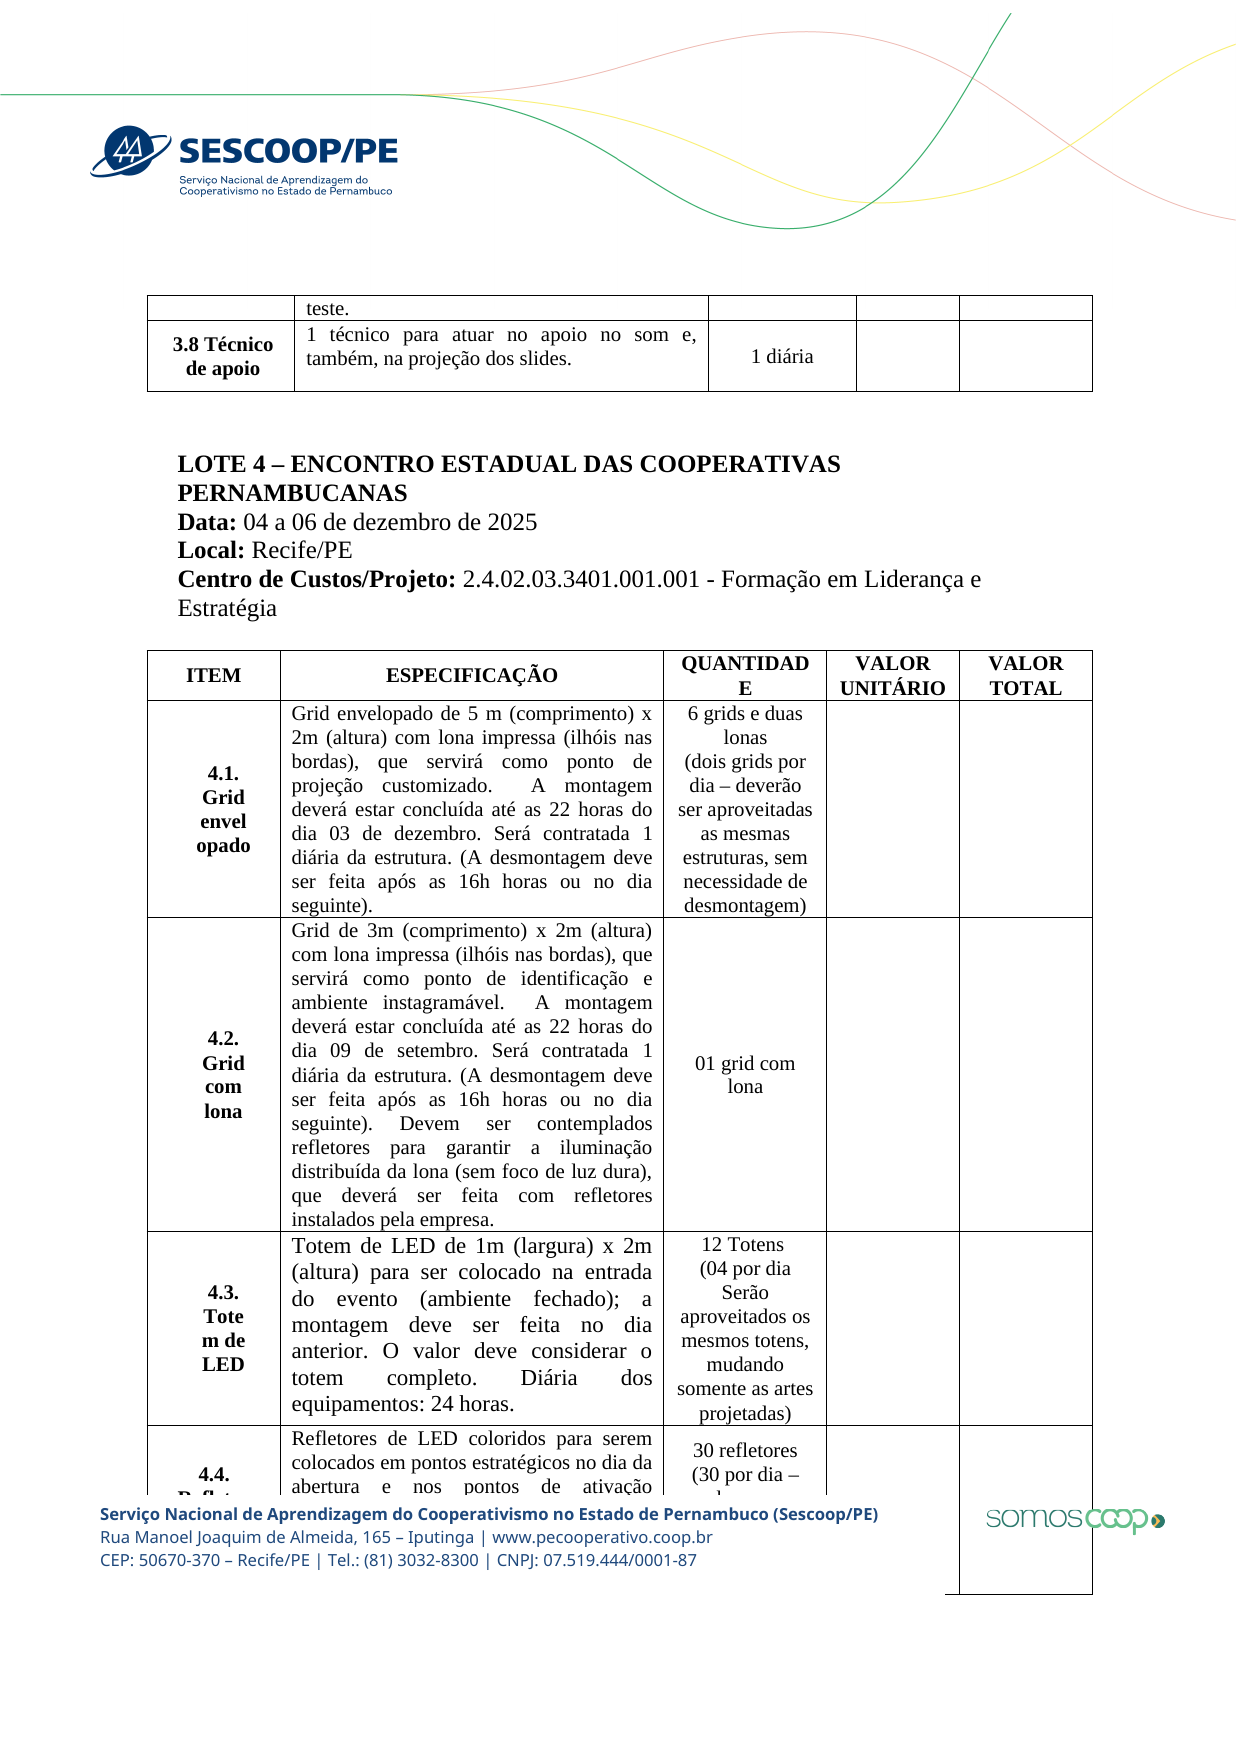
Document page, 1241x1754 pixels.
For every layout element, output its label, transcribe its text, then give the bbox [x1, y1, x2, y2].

table_cell 4.1. Grid envelopado [148, 701, 280, 917]
table_cell Totem de LED de 1m (largura) x 2m (altura) para ser colocado na entrada do evento (ambiente fechado); a montagem deve ser feita no dia anterior. O valor deve considerar o totem completo. Diária dos equipamentos: 24 horas. [281, 1232, 663, 1424]
table_cell [960, 1232, 1092, 1424]
table_cell [960, 309, 1092, 320]
table_cell [960, 918, 1092, 1231]
table_header VALOR TOTAL [960, 651, 1092, 699]
table_cell 4.4. Refletores de LED [148, 1426, 280, 1495]
table_cell Grid de 3m (comprimento) x 2m (altura) com lona impressa (ilhóis nas bordas), que servirá como ponto de identificação e ambiente instagramável. A montagem deverá estar concluída até as 22 horas do dia 09 de setembro. Será contratada 1 diária da estrutura. (A desmontagem deve ser feita após as 16h horas ou no dia seguinte). Devem ser contemplados refletores para garantir a iluminação distribuída da lona (sem foco de luz dura), que deverá ser feita com refletores instalados pela empresa. [281, 918, 663, 1231]
table_header ESPECIFICAÇÃO [281, 651, 663, 699]
table_cell [857, 321, 959, 391]
table_cell 4.2. Grid com lona [148, 918, 280, 1231]
table_header QUANTIDADE [664, 651, 826, 699]
table_cell 01 grid com lona [664, 918, 826, 1231]
table_cell [960, 321, 1092, 391]
table_cell [827, 1232, 959, 1424]
table_cell 4.3. Totem de LED [148, 1232, 280, 1424]
table_cell 30 refletores (30 por dia – deve ser informado o preço por refletor por dia) [664, 1426, 826, 1495]
table_cell 12 Totens (04 por dia Serão aproveitados os mesmos totens, mudando somente as artes projetadas) [664, 1232, 826, 1424]
table_cell 6 grids e duas lonas (dois grids por dia – deverão ser aproveitadas as mesmas estruturas, sem necessidade de desmontagem) [664, 701, 826, 917]
table_header ITEM [148, 651, 280, 699]
table_cell 1 técnico para atuar no apoio no som e, também, na projeção dos slides. [295, 321, 708, 391]
table_cell [857, 309, 959, 320]
table_header VALOR UNITÁRIO [827, 651, 959, 699]
text LOTE 4 – ENCONTRO ESTADUAL DAS COOPERATIVAS PERNAMBUCANAS Data: 04 a 06 de dezembro de 2025 Local: Recife/PE Centro de Custos/Projeto: 2.4.02.03.3401.001.001 - Formação em Liderança e Estratégia [177, 449, 1063, 622]
table_cell Refletores de LED coloridos para serem colocados em pontos estratégicos no dia da abertura e nos pontos de ativação instagramáveis. A instalação deverá ser concluída até as 22 horas do dia 03 de dezembro. A utilização será no dia 19 de julho a partir das 17h30. A desmontagem deverá acontecer a partir das 23 horas do dia do evento ou no dia seguinte. [281, 1426, 663, 1495]
table_cell [827, 701, 959, 917]
table_cell 1 diária [709, 321, 856, 391]
table_cell [148, 309, 294, 320]
table_cell 3.8 Técnico de apoio [148, 321, 294, 391]
table_cell [709, 309, 856, 320]
table_cell [960, 701, 1092, 917]
table_cell [827, 918, 959, 1231]
table_cell Grid envelopado de 5 m (comprimento) x 2m (altura) com lona impressa (ilhóis nas bordas), que servirá como ponto de projeção customizado. A montagem deverá estar concluída até as 22 horas do dia 03 de dezembro. Será contratada 1 diária da estrutura. (A desmontagem deve ser feita após as 16h horas ou no dia seguinte). [281, 701, 663, 917]
table_cell [960, 1426, 1092, 1594]
table_cell [827, 1426, 959, 1594]
